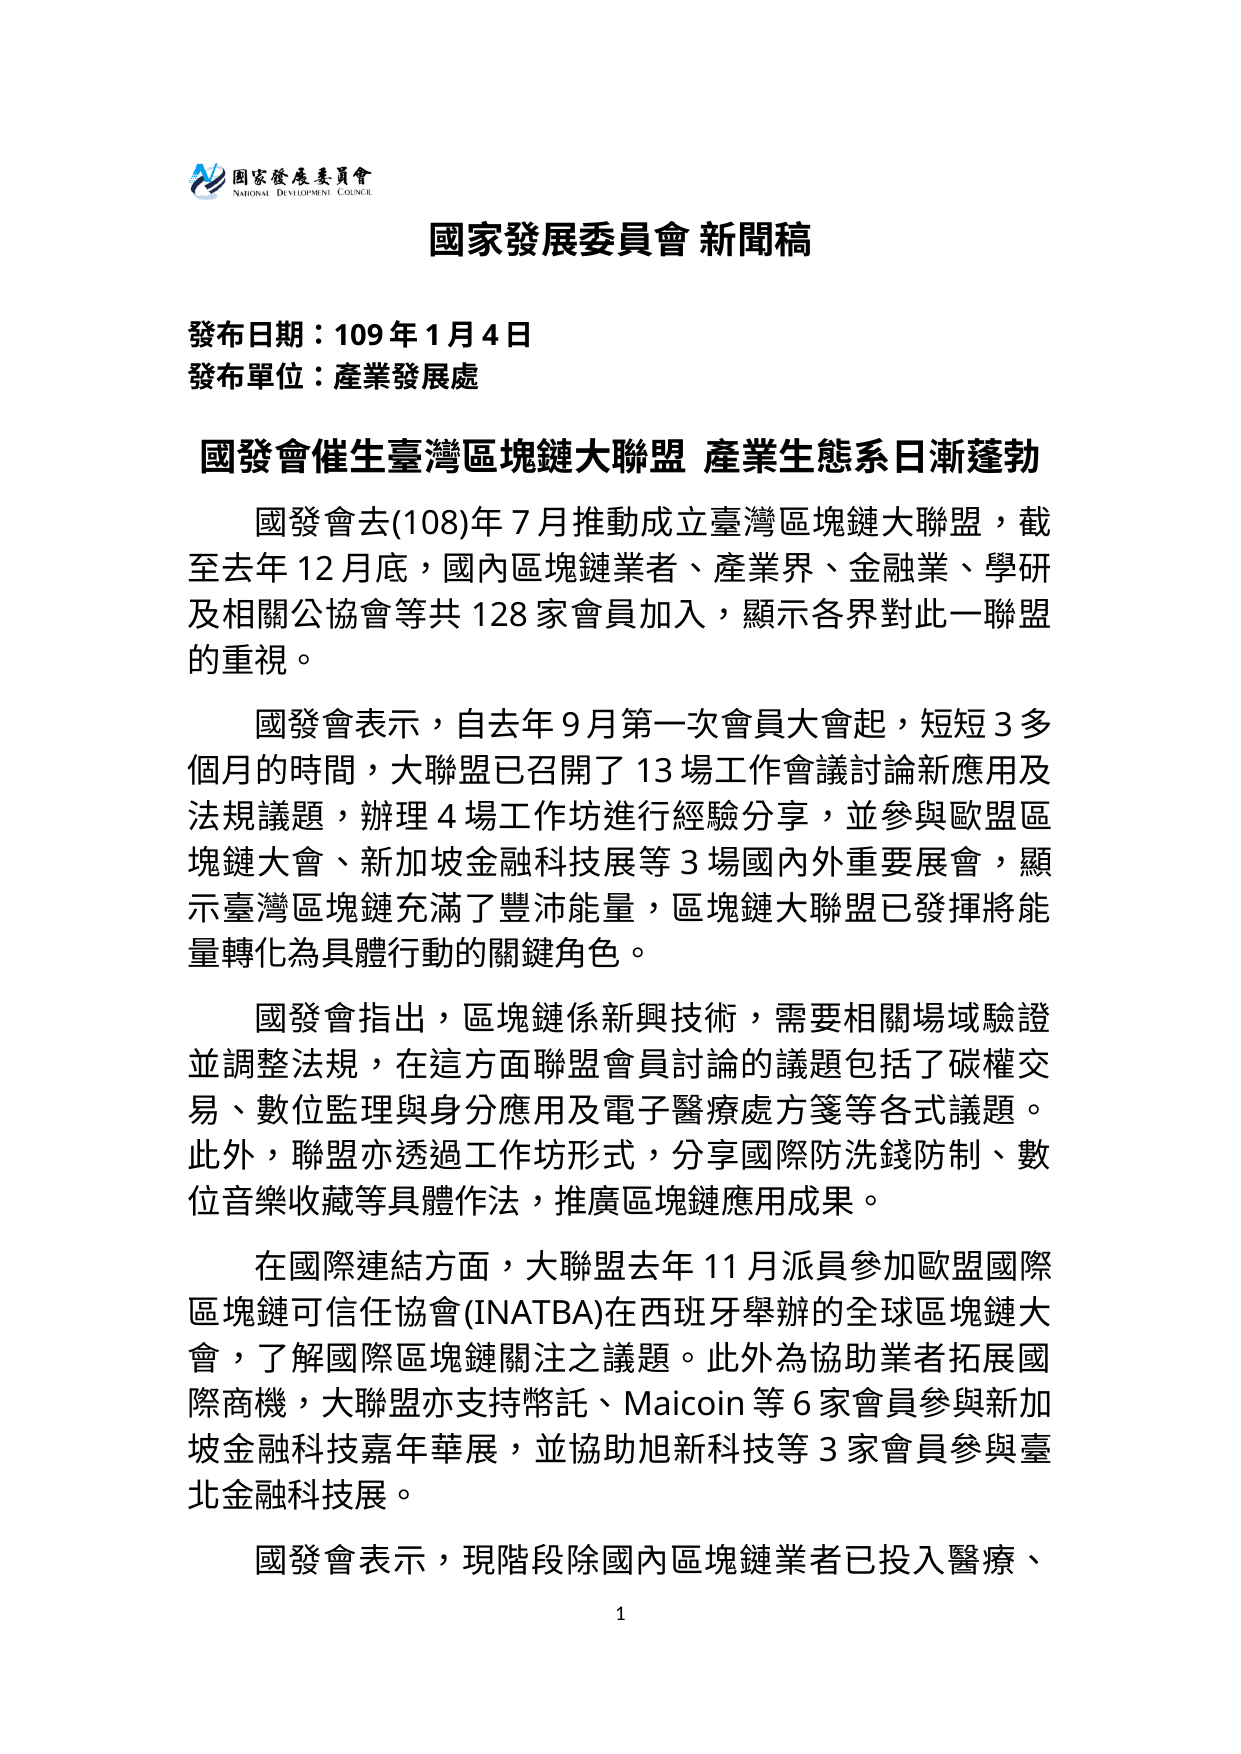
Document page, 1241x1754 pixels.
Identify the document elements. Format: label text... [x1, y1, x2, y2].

text 國發會去(108)年7月推動成立臺灣區塊鏈大聯盟，截至去年12月底，國內區塊鏈業者、產業界、金融業、學研及相關公協會等共128家會員加入，顯示各界對此一聯盟的重視。 [187, 498, 1053, 681]
text 國發會表示，現階段除國內區塊鏈業者已投入醫療、食品、會計及製造等領域外，政府部門也開始積極導入。國發會盤點各部會去年涉及公共領域包括金融保險、教育、醫療及農業等區塊鏈應用計畫已有15項以上，如公務人員獎懲令電子化、數位貨幣研究、學位證書電子化、醫療院所同意書數位管理及農業生產履歷等。 [187, 1535, 1053, 1581]
text 在國際連結方面，大聯盟去年11月派員參加歐盟國際區塊鏈可信任協會(INATBA)在西班牙舉辦的全球區塊鏈大會，了解國際區塊鏈關注之議題。此外為協助業者拓展國際商機，大聯盟亦支持幣託、Maicoin等6家會員參與新加坡金融科技嘉年華展，並協助旭新科技等3家會員參與臺北金融科技展。 [187, 1242, 1053, 1517]
text 發布日期：109年1月4日 [187, 312, 1044, 354]
text 國發會指出，區塊鏈係新興技術，需要相關場域驗證並調整法規，在這方面聯盟會員討論的議題包括了碳權交易、數位監理與身分應用及電子醫療處方箋等各式議題。此外，聯盟亦透過工作坊形式，分享國際防洗錢防制、數位音樂收藏等具體作法，推廣區塊鏈應用成果。 [187, 994, 1053, 1223]
text 發布單位：產業發展處 [187, 354, 1044, 396]
text 國發會催生臺灣區塊鏈大聯盟 產業生態系日漸蓬勃 [187, 433, 1053, 479]
text 國家發展委員會 新聞稿 [187, 200, 1053, 275]
picture [187, 162, 374, 200]
text 國發會表示，自去年9月第一次會員大會起，短短3多個月的時間，大聯盟已召開了13場工作會議討論新應用及法規議題，辦理4場工作坊進行經驗分享，並參與歐盟區塊鏈大會、新加坡金融科技展等3場國內外重要展會，顯示臺灣區塊鏈充滿了豐沛能量，區塊鏈大聯盟已發揮將能量轉化為具體行動的關鍵角色。 [187, 700, 1053, 975]
